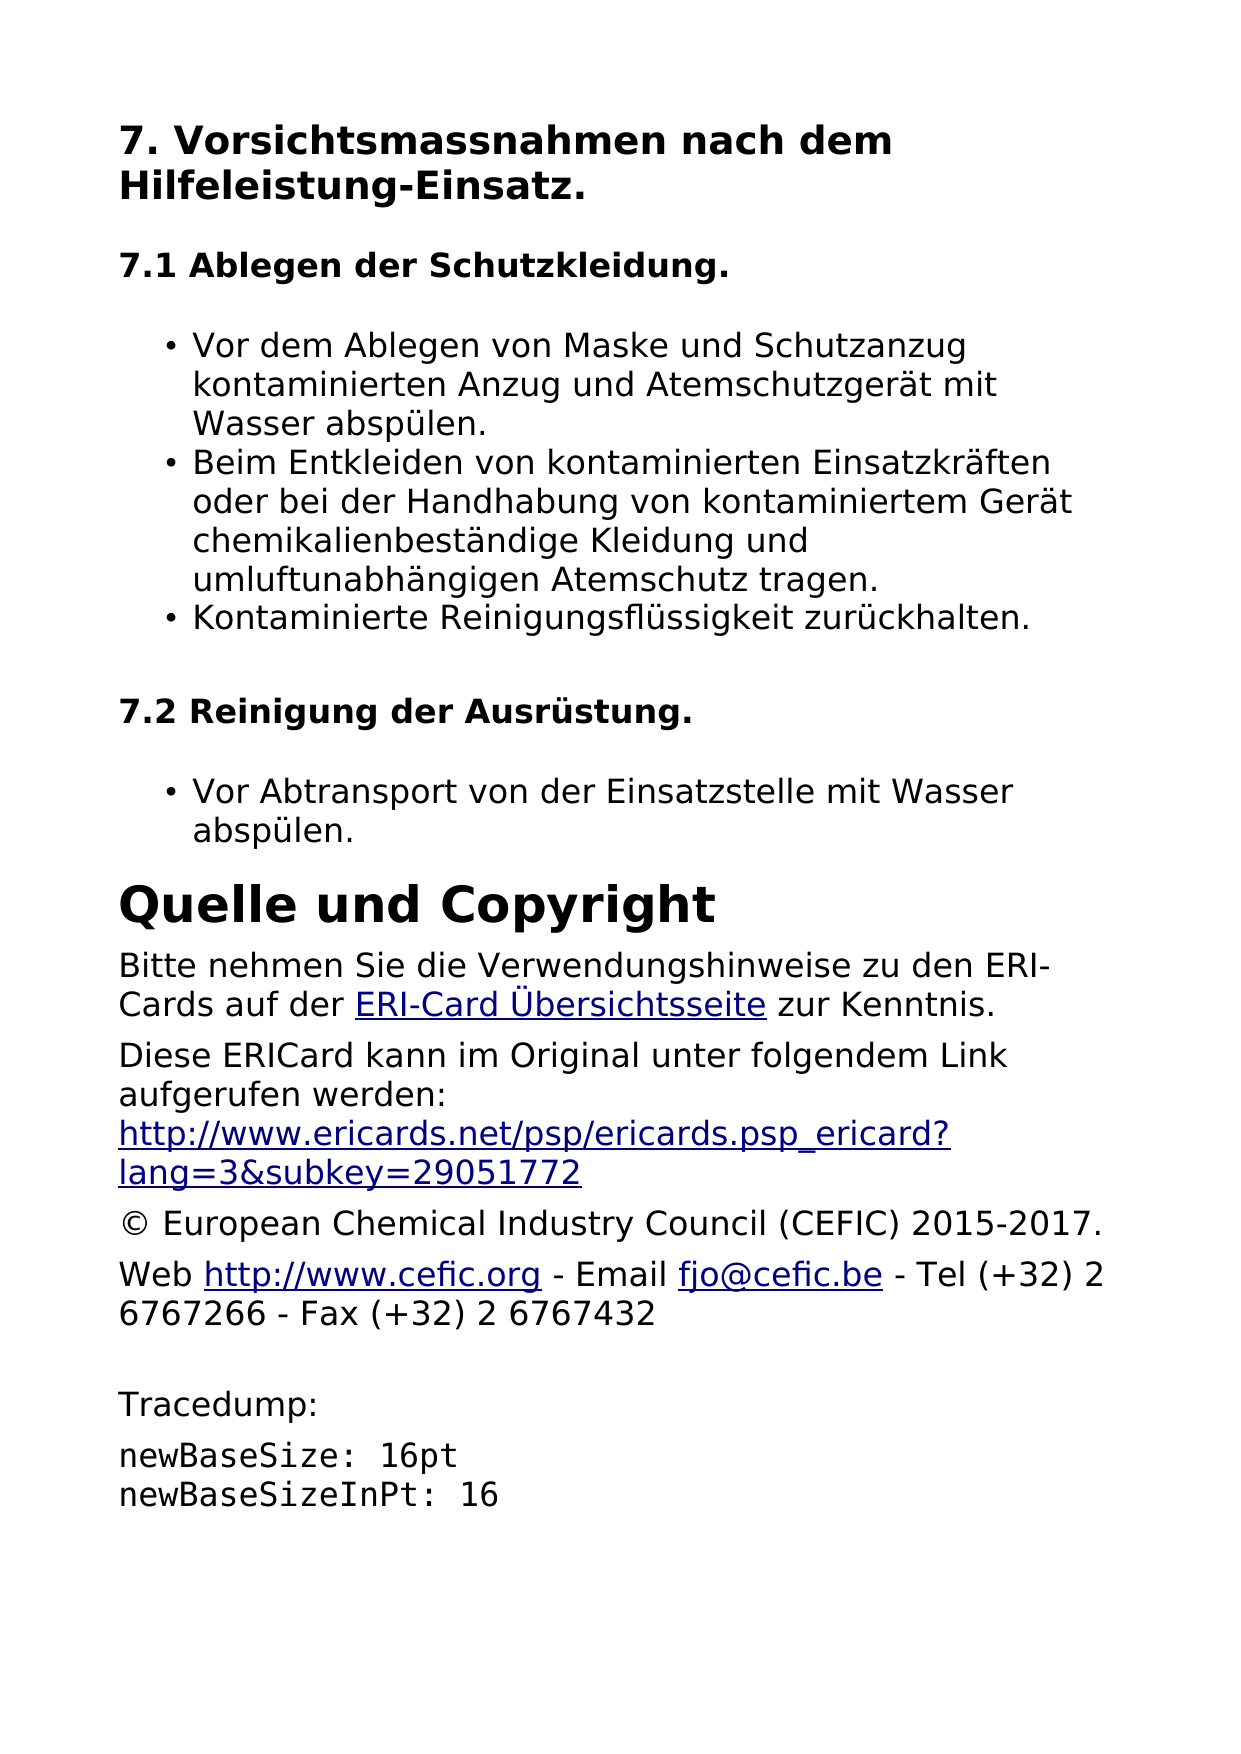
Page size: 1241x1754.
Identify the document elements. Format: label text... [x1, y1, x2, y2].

subtitle Quelle und Copyright [118, 876, 1122, 934]
subtitle 7.2 Reinigung der Ausrüstung. [118, 692, 1122, 731]
list Vor Abtransport von der Einsatzstelle mit Wasser abspülen. [177, 773, 1122, 851]
subtitle 7. Vorsichtsmassnahmen nach dem Hilfeleistung-Einsatz. [118, 118, 1122, 208]
list Kontaminierte Reinigungsflüssigkeit zurückhalten. [177, 599, 1122, 638]
subtitle 7.1 Ablegen der Schutzkleidung. [118, 246, 1122, 285]
list Vor dem Ablegen von Maske und Schutzanzug kontaminierten Anzug und Atemschutzgerät mit Wasser abspülen. [177, 327, 1122, 443]
text Web http://www.cefic.org - Email fjo@cefic.be - Tel (+32) 2 6767266 - Fax (+32) 2 6767432 [118, 1256, 1122, 1334]
text © European Chemical Industry Council (CEFIC) 2015-2017. [118, 1204, 1122, 1243]
text Diese ERICard kann im Original unter folgendem Link aufgerufen werden: http://www.ericards.net/psp/ericards.psp_ericard?lang=3&subkey=29051772 [118, 1037, 1122, 1192]
text Tracedump: [118, 1346, 1122, 1424]
text newBaseSize: 16pt newBaseSizeInPt: 16 [118, 1436, 1122, 1514]
text Bitte nehmen Sie die Verwendungshinweise zu den ERI-Cards auf der ERI-Card Übersichtsseite zur Kenntnis. [118, 946, 1122, 1024]
list Beim Entkleiden von kontaminierten Einsatzkräften oder bei der Handhabung von kontaminiertem Gerät chemikalienbeständige Kleidung und umluftunabhängigen Atemschutz tragen. [177, 443, 1122, 599]
